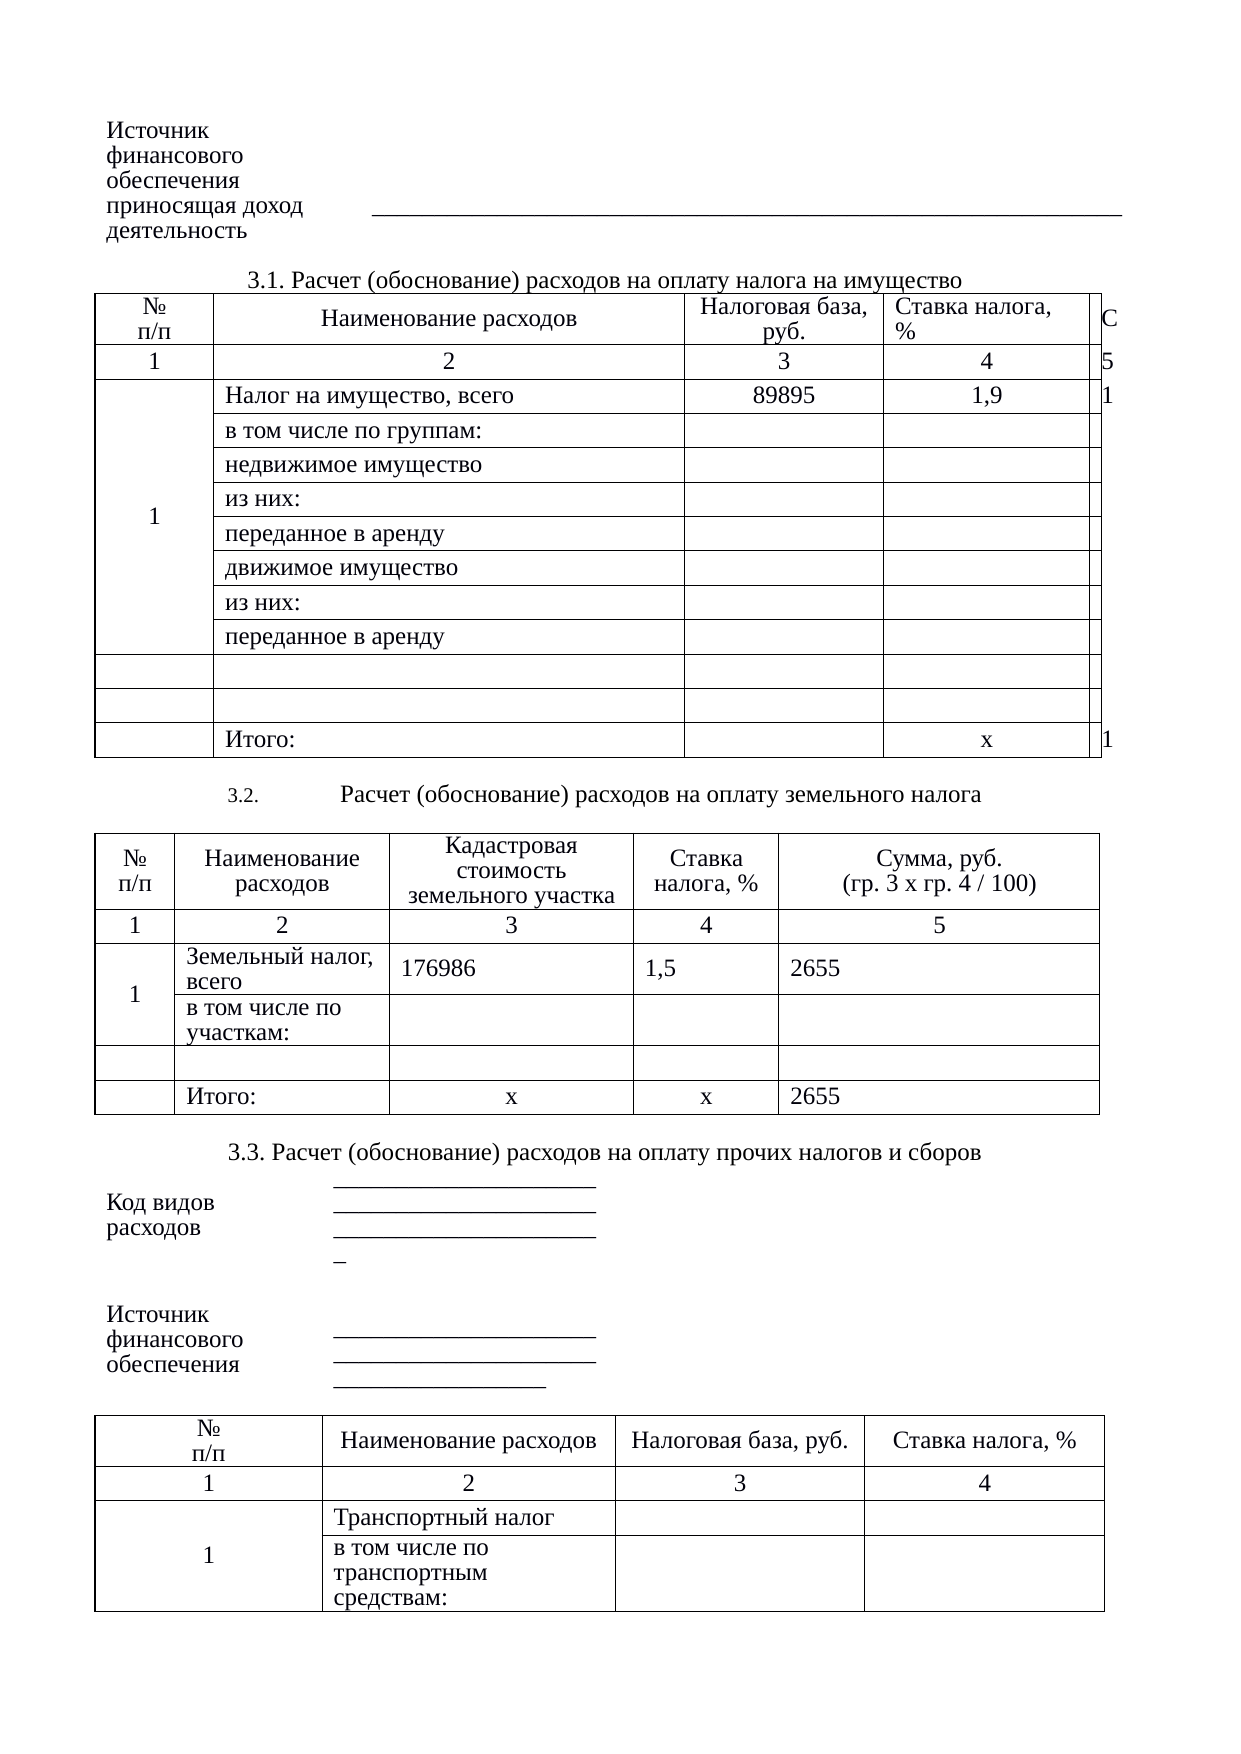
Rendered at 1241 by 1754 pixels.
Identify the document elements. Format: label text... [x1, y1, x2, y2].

table_cell [884, 448, 1089, 482]
table_cell 1 [96, 1501, 322, 1611]
table_cell [884, 517, 1089, 550]
table_cell [1090, 448, 1101, 482]
table_header Сумма, руб. (гр. 3 х гр. 4 / 100) [779, 834, 1099, 909]
table_cell [884, 551, 1089, 585]
table_cell из них: [214, 586, 684, 619]
table_cell движимое имущество [214, 551, 684, 585]
table_cell 3 [390, 910, 633, 943]
table_cell в том числе по группам: [214, 414, 684, 447]
table_cell 4 [884, 345, 1089, 378]
table_cell Итого: [175, 1081, 389, 1114]
table_cell [616, 1501, 864, 1535]
table_cell [1090, 517, 1101, 550]
table_cell 4 [865, 1467, 1104, 1500]
table_cell [685, 551, 883, 585]
table_cell из них: [214, 483, 684, 516]
table_cell переданное в аренду [214, 620, 684, 653]
table_cell [779, 1046, 1099, 1079]
table_cell № п/п [96, 1416, 322, 1466]
table_cell 1 [96, 380, 213, 653]
table_cell [884, 414, 1089, 447]
table_cell [1090, 551, 1101, 585]
table_cell 1708 [1090, 723, 1101, 757]
table_cell x [884, 723, 1089, 757]
table_cell [616, 1536, 864, 1611]
table_cell [96, 655, 213, 688]
table_cell в том числе по транспортным средствам: [323, 1536, 615, 1611]
table_cell 1708 [1090, 380, 1101, 413]
table_cell 2655 [779, 1081, 1099, 1114]
table_cell 2 [323, 1467, 615, 1500]
table_header Налоговая база, руб. [685, 294, 883, 344]
table_cell Источник финансового обеспечения [95, 1265, 322, 1415]
table_header № п/п [96, 834, 174, 909]
table_cell 89895 [685, 380, 883, 413]
table_cell 4 [634, 910, 778, 943]
table_cell [685, 448, 883, 482]
table_cell [634, 1046, 778, 1079]
table_cell [96, 689, 213, 722]
table_cell [685, 620, 883, 653]
table_cell [685, 655, 883, 688]
table_cell [214, 655, 684, 688]
table_cell x [634, 1081, 778, 1114]
table_cell 1,9 [884, 380, 1089, 413]
table_cell Наименование расходов [323, 1416, 615, 1466]
table_cell [865, 1501, 1104, 1535]
table_cell 3 [616, 1467, 864, 1500]
table_cell [685, 723, 883, 757]
table_cell [634, 995, 778, 1045]
table_cell [390, 1046, 633, 1079]
table_cell [96, 1046, 174, 1079]
table_cell в том числе по участкам: [175, 995, 389, 1045]
table_cell [884, 620, 1089, 653]
table_cell 1 [96, 944, 174, 1045]
table_cell 176986 [390, 944, 633, 994]
table_header Ставка налога, % [884, 294, 1089, 344]
table_cell Налог на имущество, всего [214, 380, 684, 413]
table_cell [214, 689, 684, 722]
table_cell [1090, 655, 1101, 688]
table_cell [96, 1081, 174, 1114]
table_cell [884, 586, 1089, 619]
table_cell [779, 995, 1099, 1045]
table_header ________________________________________________________________ [322, 1165, 615, 1265]
table_cell [685, 586, 883, 619]
table_cell [96, 723, 213, 757]
table_cell Транспортный налог [323, 1501, 615, 1535]
table_cell [685, 689, 883, 722]
table_header Наименование расходов [175, 834, 389, 909]
table_cell Налоговая база, руб. [616, 1416, 864, 1466]
table_cell 1 [96, 345, 213, 378]
table_cell ____________________________________________________________ [361, 118, 1240, 243]
table_cell 2 [175, 910, 389, 943]
table_cell 1,5 [634, 944, 778, 994]
table_cell [1090, 689, 1101, 722]
table_header Наименование расходов [214, 294, 684, 344]
table_header Ставка налога, % [634, 834, 778, 909]
table_cell переданное в аренду [214, 517, 684, 550]
table_cell [1090, 586, 1101, 619]
table_cell x [390, 1081, 633, 1114]
table_cell Источник финансового обеспечения приносящая доход деятельность [95, 118, 361, 243]
table_cell [685, 483, 883, 516]
table_cell 3 [685, 345, 883, 378]
text 3.3. Расчет (обоснование) расходов на оплату прочих налогов и сборов [106, 1140, 1103, 1165]
table_cell [685, 414, 883, 447]
table_header № п/п [96, 294, 213, 344]
table_cell ___________________________________________________________ [322, 1265, 615, 1415]
table_cell [884, 655, 1089, 688]
table_cell 5 [779, 910, 1099, 943]
table_cell [884, 483, 1089, 516]
table_cell [615, 1265, 1104, 1415]
table_cell [175, 1046, 389, 1079]
table_cell 1 [96, 1467, 322, 1500]
table_cell Итого: [214, 723, 684, 757]
table_cell Ставка налога, % [865, 1416, 1104, 1466]
table_cell 2655 [779, 944, 1099, 994]
table_cell [1090, 483, 1101, 516]
table_cell 1 [96, 910, 174, 943]
table_cell [884, 689, 1089, 722]
text 3.1. Расчет (обоснование) расходов на оплату налога на имущество [106, 268, 1103, 293]
table_cell 2 [214, 345, 684, 378]
table_cell [1090, 620, 1101, 653]
table_cell недвижимое имущество [214, 448, 684, 482]
table_header [615, 1165, 1104, 1265]
list Расчет (обоснование) расходов на оплату земельного налога [106, 783, 1103, 808]
table_cell Земельный налог, всего [175, 944, 389, 994]
table_cell [390, 995, 633, 1045]
table_cell [865, 1536, 1104, 1611]
table_header Кадастровая стоимость земельного участка [390, 834, 633, 909]
table_cell 5 [1090, 345, 1101, 378]
table_header Код видов расходов [95, 1165, 322, 1265]
table_cell [1090, 414, 1101, 447]
table_cell [685, 517, 883, 550]
